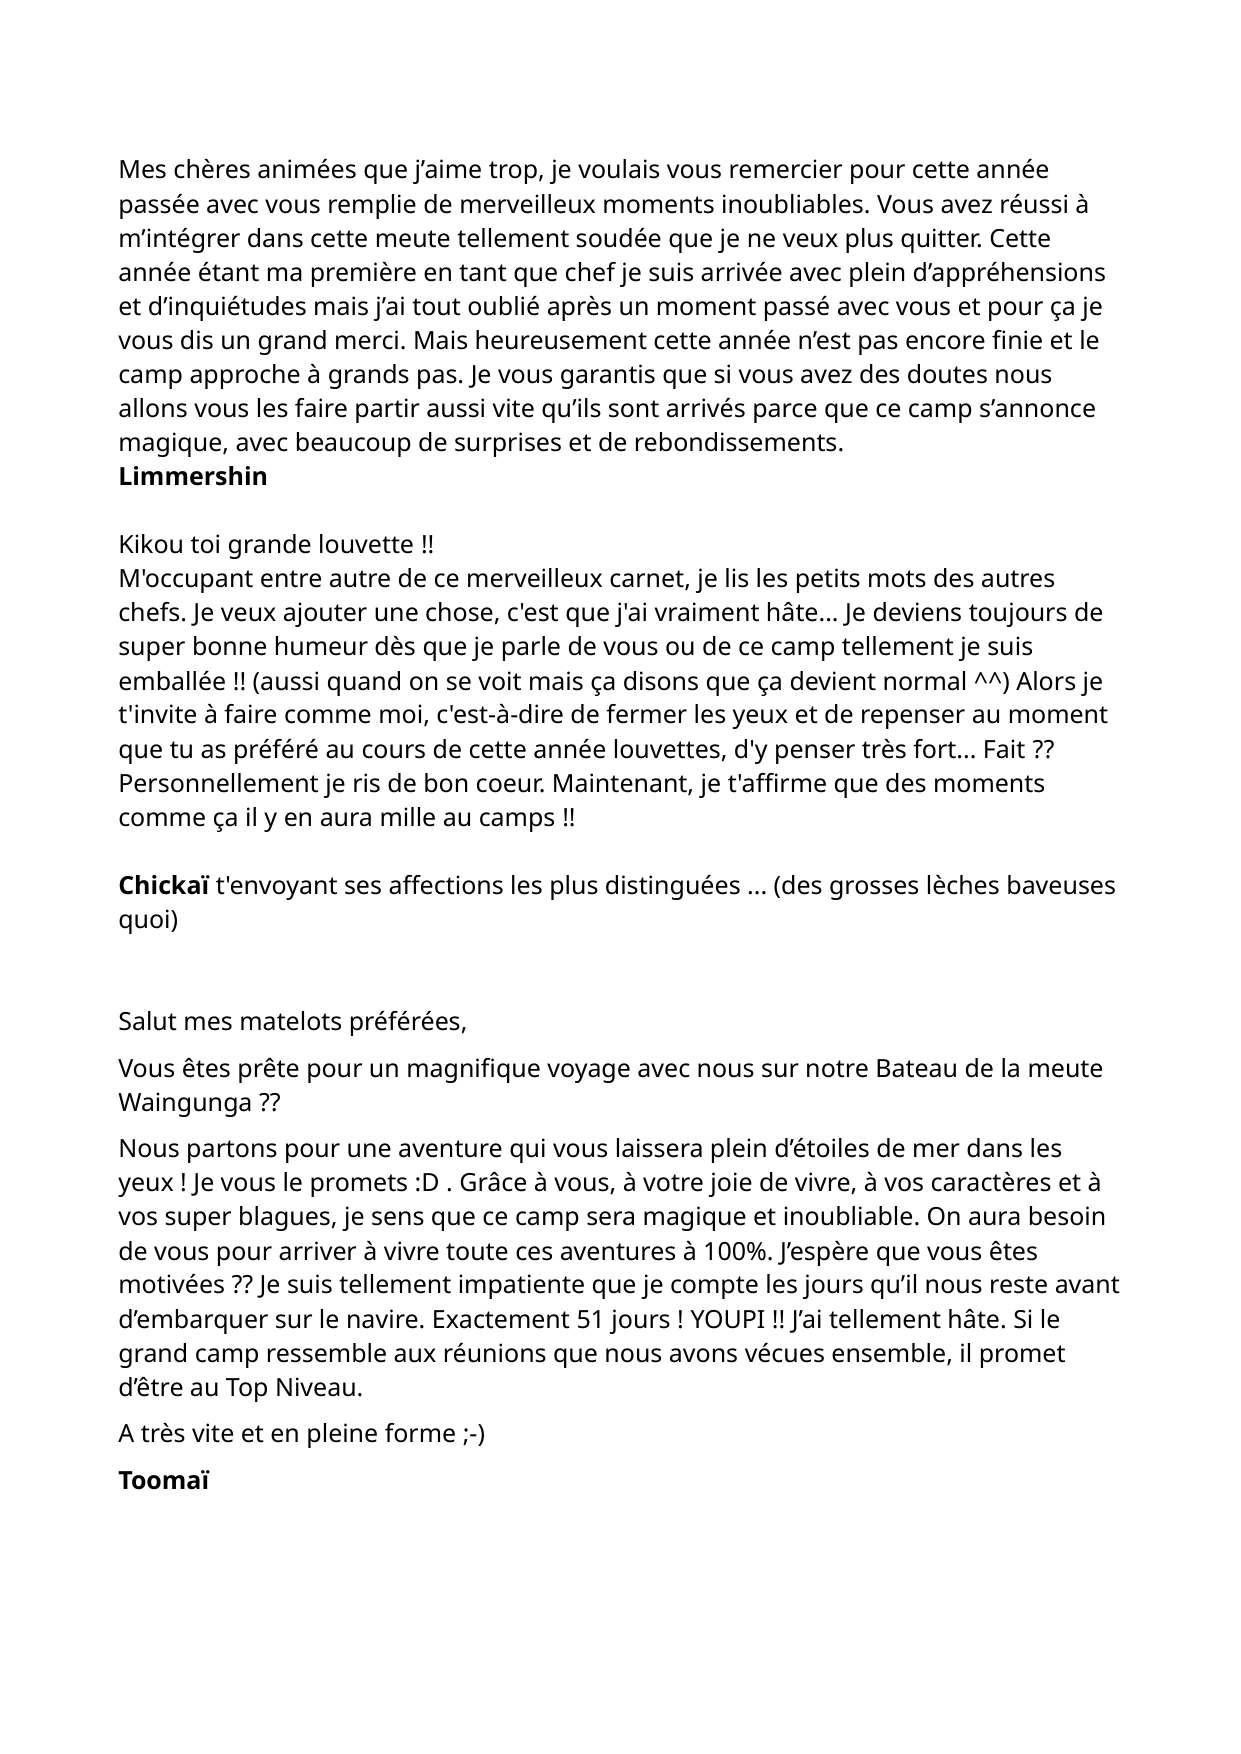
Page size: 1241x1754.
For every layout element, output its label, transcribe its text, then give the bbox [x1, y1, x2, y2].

text Limmershin [118, 459, 1122, 493]
text A très vite et en pleine forme ;-) [118, 1416, 1122, 1450]
text Kikou toi grande louvette !! [118, 527, 1122, 561]
text M'occupant entre autre de ce merveilleux carnet, je lis les petits mots des autres chefs. Je veux ajouter une chose, c'est que j'ai vraiment hâte... Je deviens toujours de super bonne humeur dès que je parle de vous ou de ce camp tellement je suis emballée !! (aussi quand on se voit mais ça disons que ça devient normal ^^) Alors je t'invite à faire comme moi, c'est-à-dire de fermer les yeux et de repenser au moment que tu as préféré au cours de cette année louvettes, d'y penser très fort... Fait ?? Personnellement je ris de bon coeur. Maintenant, je t'affirme que des moments comme ça il y en aura mille au camps !! [118, 561, 1122, 833]
text Mes chères animées que j’aime trop, je voulais vous remercier pour cette année passée avec vous remplie de merveilleux moments inoubliables. Vous avez réussi à m’intégrer dans cette meute tellement soudée que je ne veux plus quitter. Cette année étant ma première en tant que chef je suis arrivée avec plein d’appréhensions et d’inquiétudes mais j’ai tout oublié après un moment passé avec vous et pour ça je vous dis un grand merci. Mais heureusement cette année n’est pas encore finie et le camp approche à grands pas. Je vous garantis que si vous avez des doutes nous allons vous les faire partir aussi vite qu’ils sont arrivés parce que ce camp s’annonce magique, avec beaucoup de surprises et de rebondissements. [118, 152, 1122, 459]
text Toomaï [118, 1462, 1122, 1497]
text Vous êtes prête pour un magnifique voyage avec nous sur notre Bateau de la meute Waingunga ?? [118, 1050, 1122, 1118]
text Chickaï t'envoyant ses affections les plus distinguées ... (des grosses lèches baveuses quoi) [118, 867, 1122, 936]
text Salut mes matelots préférées, [118, 1004, 1122, 1038]
text Nous partons pour une aventure qui vous laissera plein d’étoiles de mer dans les yeux ! Je vous le promets :D . Grâce à vous, à votre joie de vivre, à vos caractères et à vos super blagues, je sens que ce camp sera magique et inoubliable. On aura besoin de vous pour arriver à vivre toute ces aventures à 100%. J’espère que vous êtes motivées ?? Je suis tellement impatiente que je compte les jours qu’il nous reste avant d’embarquer sur le navire. Exactement 51 jours ! YOUPI !! J’ai tellement hâte. Si le grand camp ressemble aux réunions que nous avons vécues ensemble, il promet d’être au Top Niveau. [118, 1131, 1122, 1403]
